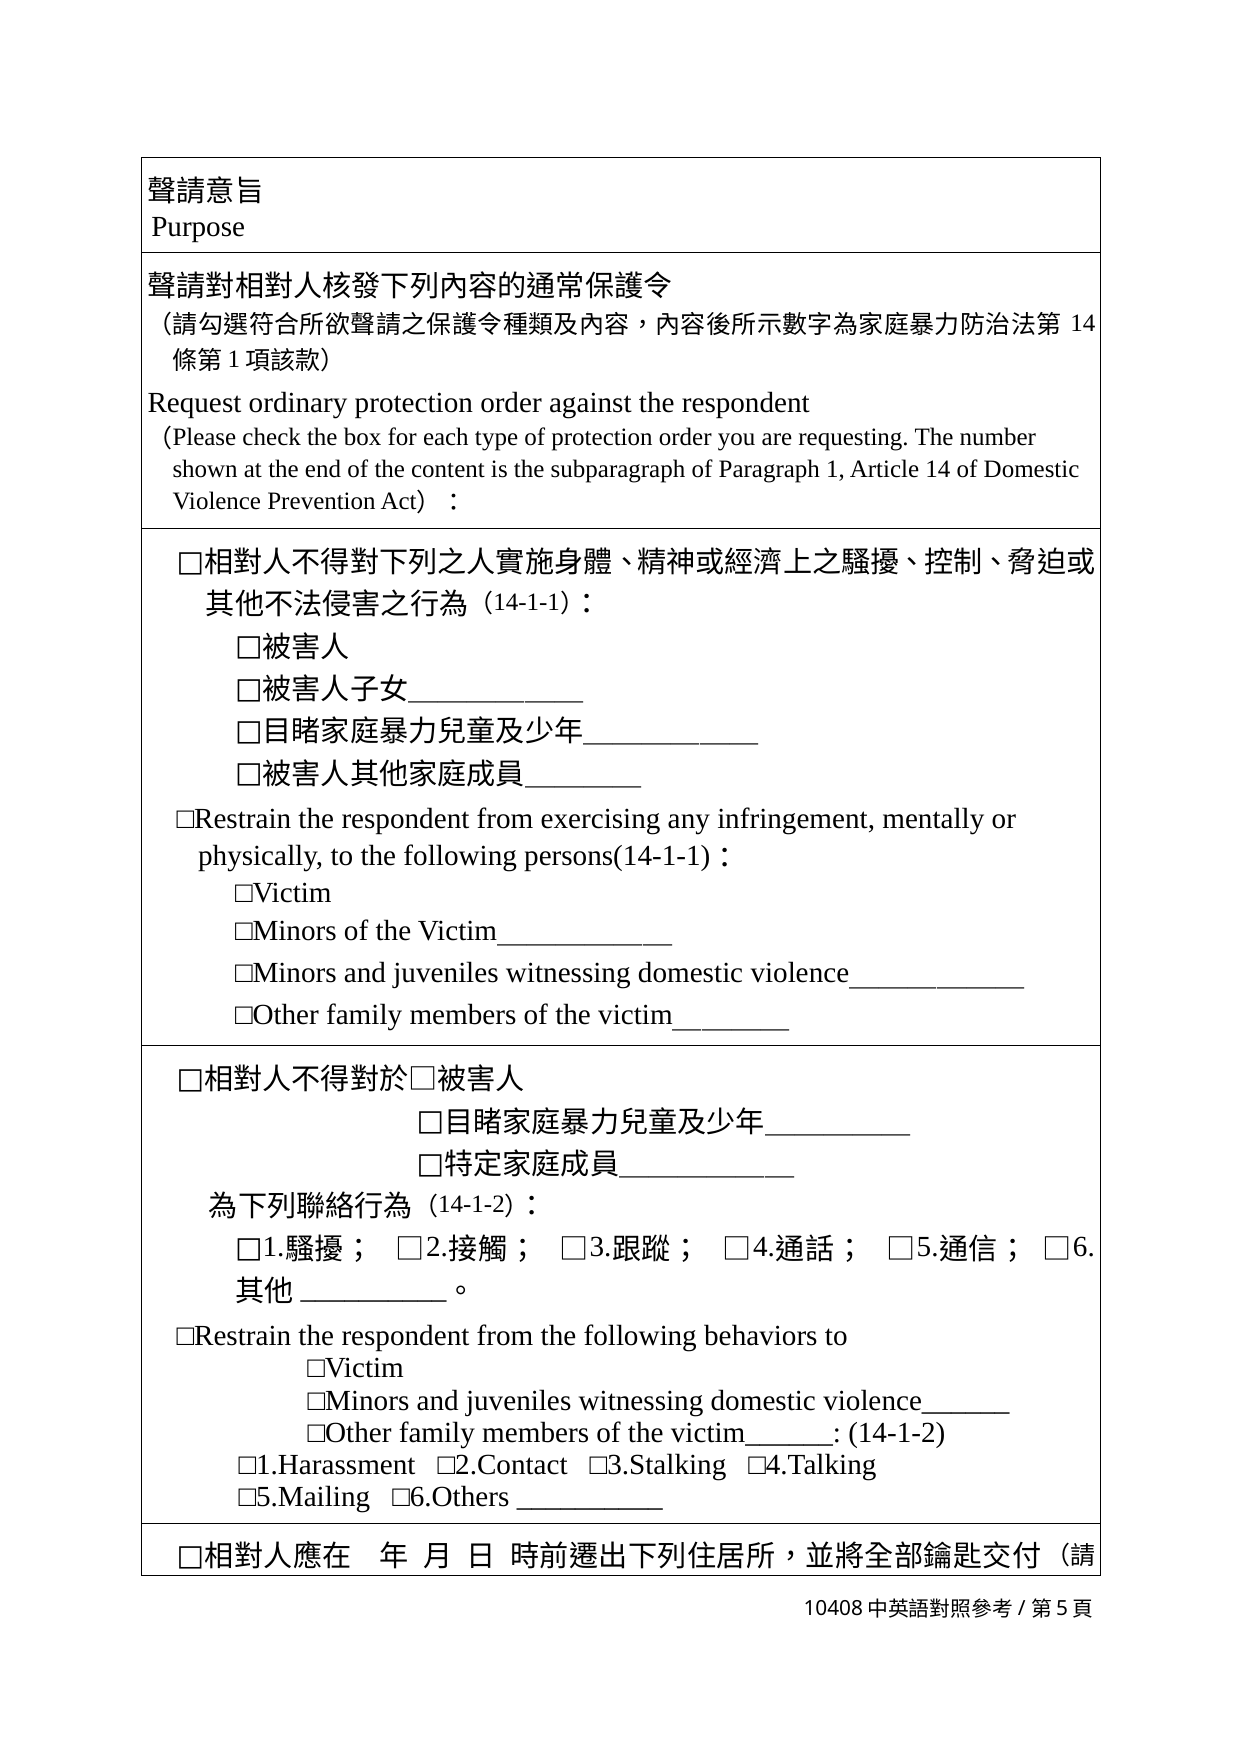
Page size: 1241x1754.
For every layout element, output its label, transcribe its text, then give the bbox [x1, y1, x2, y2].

table_cell □相對人不得對於□被害人 □目睹家庭暴力兒童及少年＿＿＿＿＿ □特定家庭成員＿＿＿＿＿＿ 為下列聯絡行為（14-1-2）： □1.騷擾； □2.接觸； □3.跟蹤； □4.通話； □5.通信； □6.其他 __________。 □Restrain the respondent from the following behaviors to □Victim □Minors and juveniles witnessing domestic violence______ □Other family members of the victim______: (14-1-2) □1.Harassment □2.Contact □3.Stalking □4.Talking □5.Mailing □6.Others __________ [142, 1046, 1100, 1522]
table_cell 聲請意旨 Purpose [142, 158, 1100, 252]
table_cell □相對人應在 年 月 日 時前遷出下列住居所，並將全部鑰匙交付（請 [142, 1524, 1100, 1575]
table_cell □相對人不得對下列之人實施身體、精神或經濟上之騷擾、控制、脅迫或其他不法侵害之行為（14-1-1）： □被害人 □被害人子女＿＿＿＿＿＿ □目睹家庭暴力兒童及少年＿＿＿＿＿＿ □被害人其他家庭成員＿＿＿＿ □Restrain the respondent from exercising any infringement, mentally or physically, to the following persons(14-1-1)： □Victim □Minors of the Victim＿＿＿＿＿＿ □Minors and juveniles witnessing domestic violence＿＿＿＿＿＿ □Other family members of the victim＿＿＿＿ [142, 529, 1100, 1045]
table_cell 聲請對相對人核發下列內容的通常保護令 （請勾選符合所欲聲請之保護令種類及內容，內容後所示數字為家庭暴力防治法第14條第1項該款） Request ordinary protection order against the respondent （Please check the box for each type of protection order you are requesting. The number shown at the end of the content is the subparagraph of Paragraph 1, Article 14 of Domestic Violence Prevention Act）： [142, 253, 1100, 528]
